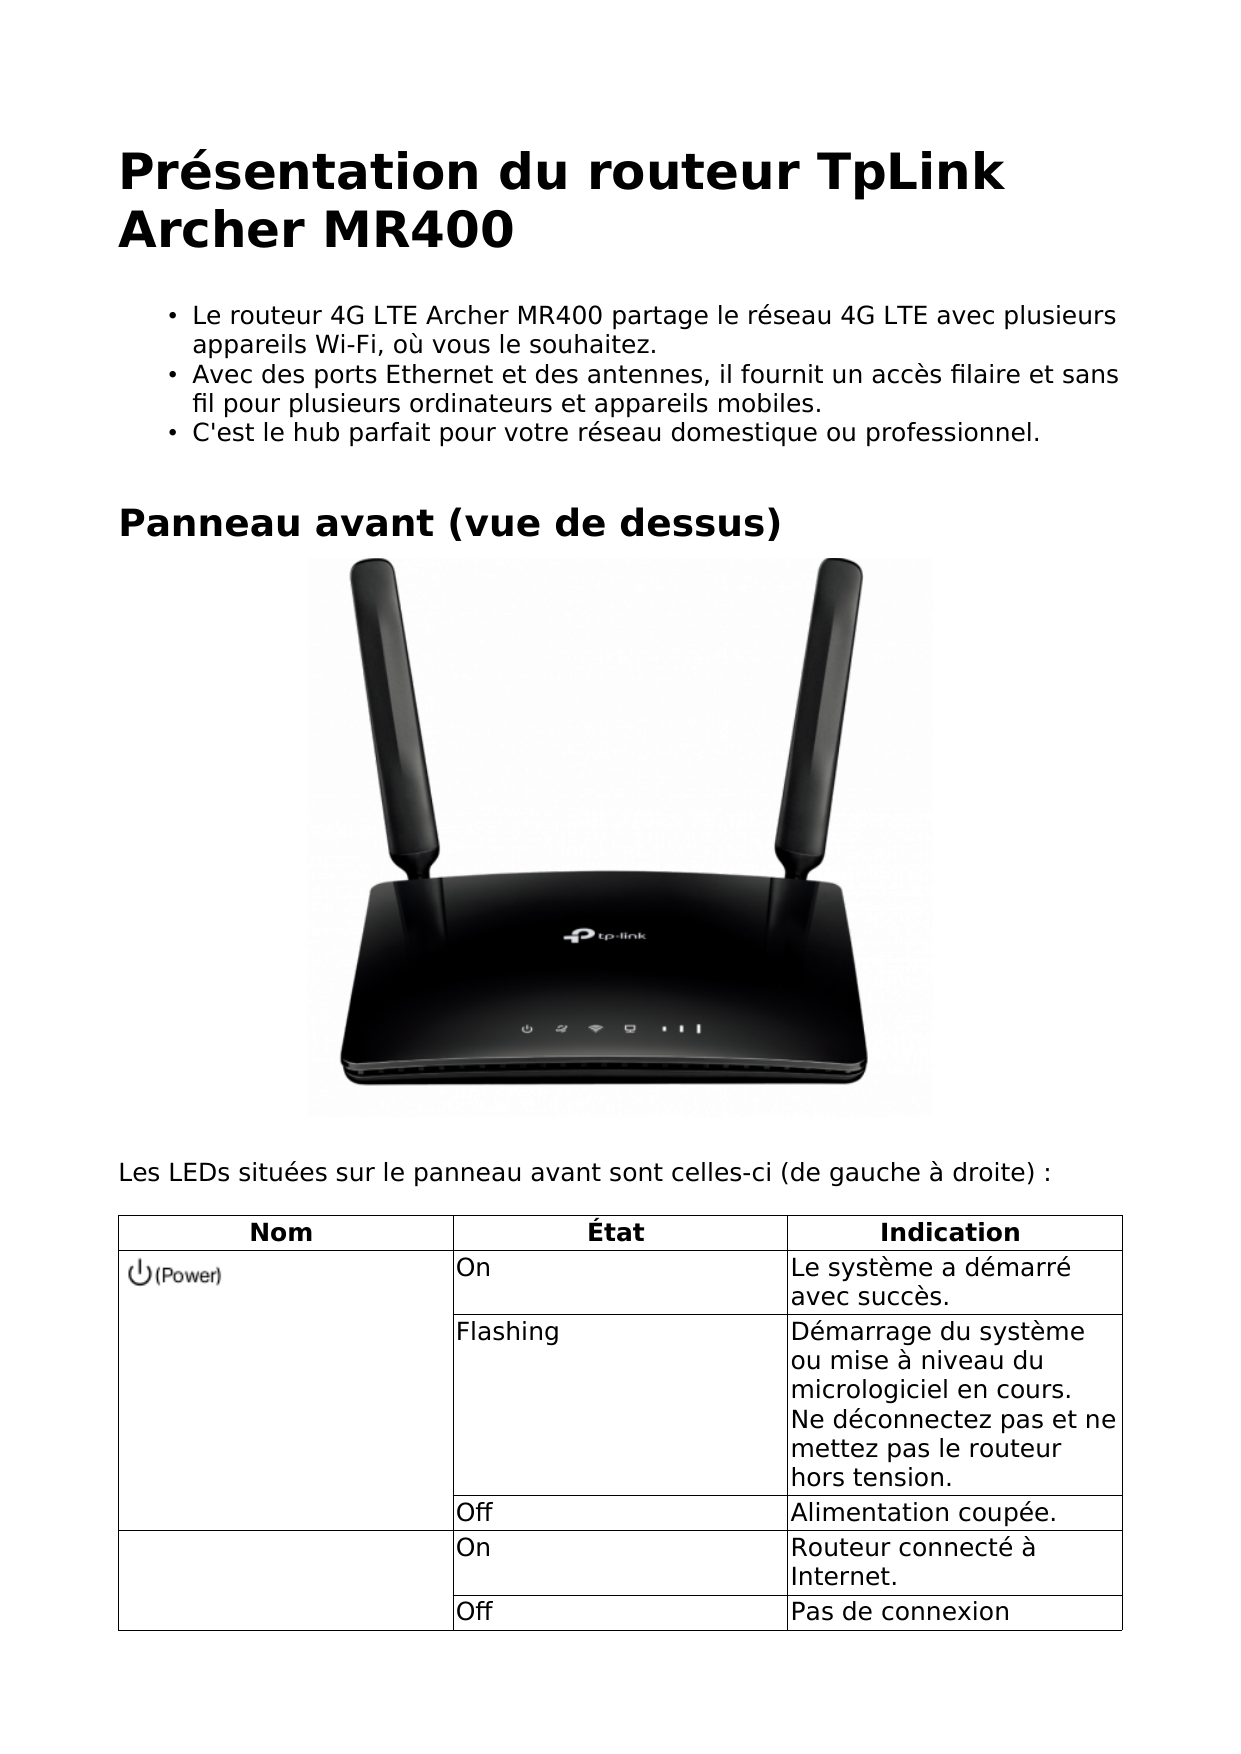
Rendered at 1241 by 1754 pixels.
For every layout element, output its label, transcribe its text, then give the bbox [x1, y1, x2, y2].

table_cell [119, 1531, 453, 1630]
table_cell Pas de connexion [788, 1596, 1122, 1630]
table_header Indication [788, 1216, 1122, 1250]
table_header État [454, 1216, 787, 1250]
table_cell Démarrage du système ou mise à niveau du micrologiciel en cours. Ne déconnectez pas et ne mettez pas le routeur hors tension. [788, 1315, 1122, 1495]
table_cell On [454, 1531, 787, 1594]
table_cell Flashing [454, 1315, 787, 1495]
table_cell On [454, 1251, 787, 1314]
table_cell [119, 1251, 453, 1530]
subtitle Présentation du routeur TpLink Archer MR400 [118, 143, 1122, 259]
picture [121, 1253, 229, 1289]
picture [307, 558, 933, 1117]
subtitle Panneau avant (vue de dessus) [118, 502, 1122, 546]
list Le routeur 4G LTE Archer MR400 partage le réseau 4G LTE avec plusieurs appareils Wi-Fi, où vous le souhaitez. [177, 302, 1122, 360]
table_cell Le système a démarré avec succès. [788, 1251, 1122, 1314]
table_cell Alimentation coupée. [788, 1496, 1122, 1530]
table_header Nom [119, 1216, 453, 1250]
table_cell Routeur connecté à Internet. [788, 1531, 1122, 1594]
list Avec des ports Ethernet et des antennes, il fournit un accès filaire et sans fil pour plusieurs ordinateurs et appareils mobiles. [177, 360, 1122, 418]
table_cell Off [454, 1496, 787, 1530]
text Les LEDs situées sur le panneau avant sont celles-ci (de gauche à droite) : [118, 1158, 1122, 1188]
list C'est le hub parfait pour votre réseau domestique ou professionnel. [177, 418, 1122, 447]
table_cell Off [454, 1596, 787, 1630]
